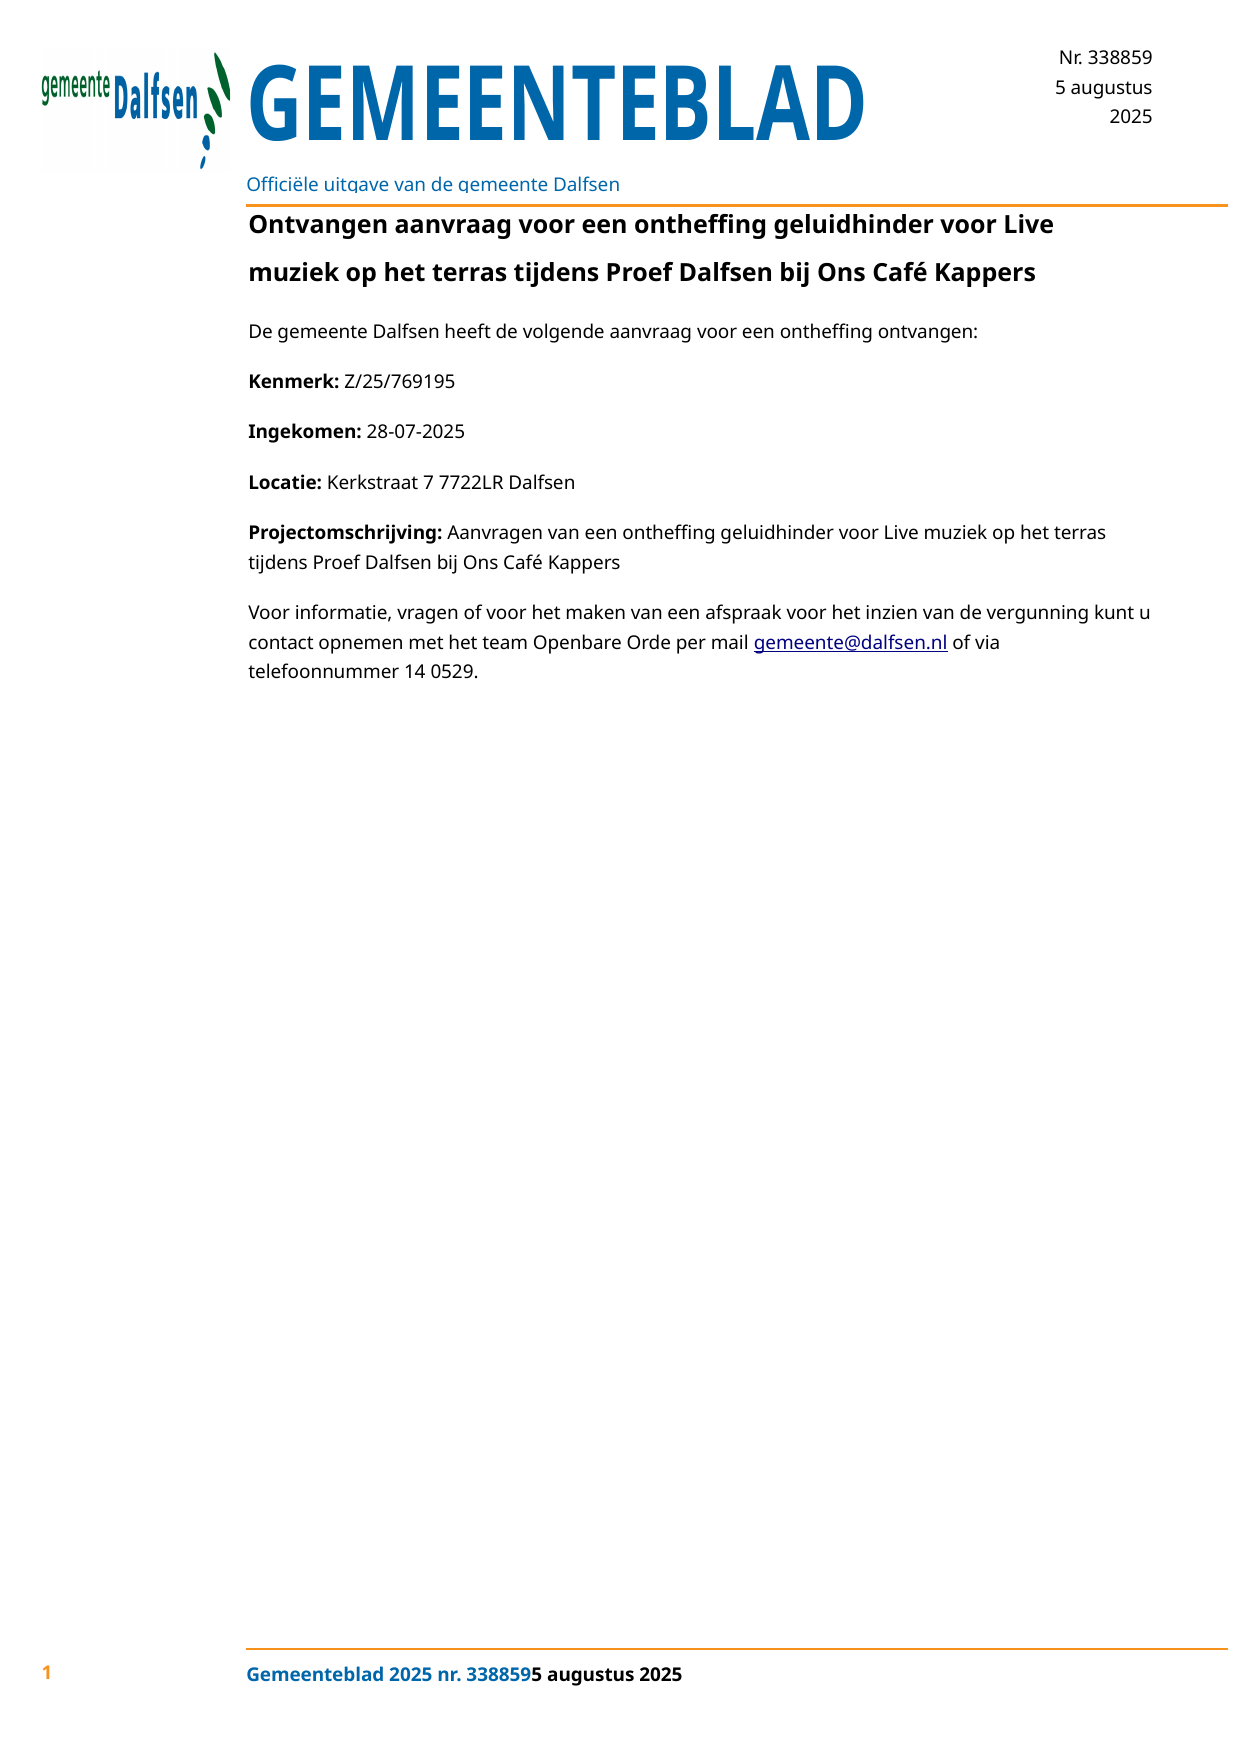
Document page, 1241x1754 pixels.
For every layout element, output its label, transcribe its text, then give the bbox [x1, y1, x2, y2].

text Ontvangen aanvraag voor een ontheffing geluidhinder voor Live muziek op het terras tijdens Proef Dalfsen bij Ons Café Kappers [248, 207, 1152, 288]
text Kenmerk: Z/25/769195 [248, 368, 1152, 394]
text De gemeente Dalfsen heeft de volgende aanvraag voor een ontheffing ontvangen: [248, 318, 1152, 344]
text Locatie: Kerkstraat 7 7722LR Dalfsen [248, 469, 1152, 495]
text Voor informatie, vragen of voor het maken van een afspraak voor het inzien van de vergunning kunt u contact opnemen met het team Openbare Orde per mail gemeente@dalfsen.nl of via telefoonnummer 14 0529. [248, 599, 1152, 684]
text Ingekomen: 28-07-2025 [248, 419, 1152, 444]
text Projectomschrijving: Aanvragen van een ontheffing geluidhinder voor Live muziek op het terras tijdens Proef Dalfsen bij Ons Café Kappers [248, 519, 1152, 575]
picture [41, 47, 231, 172]
